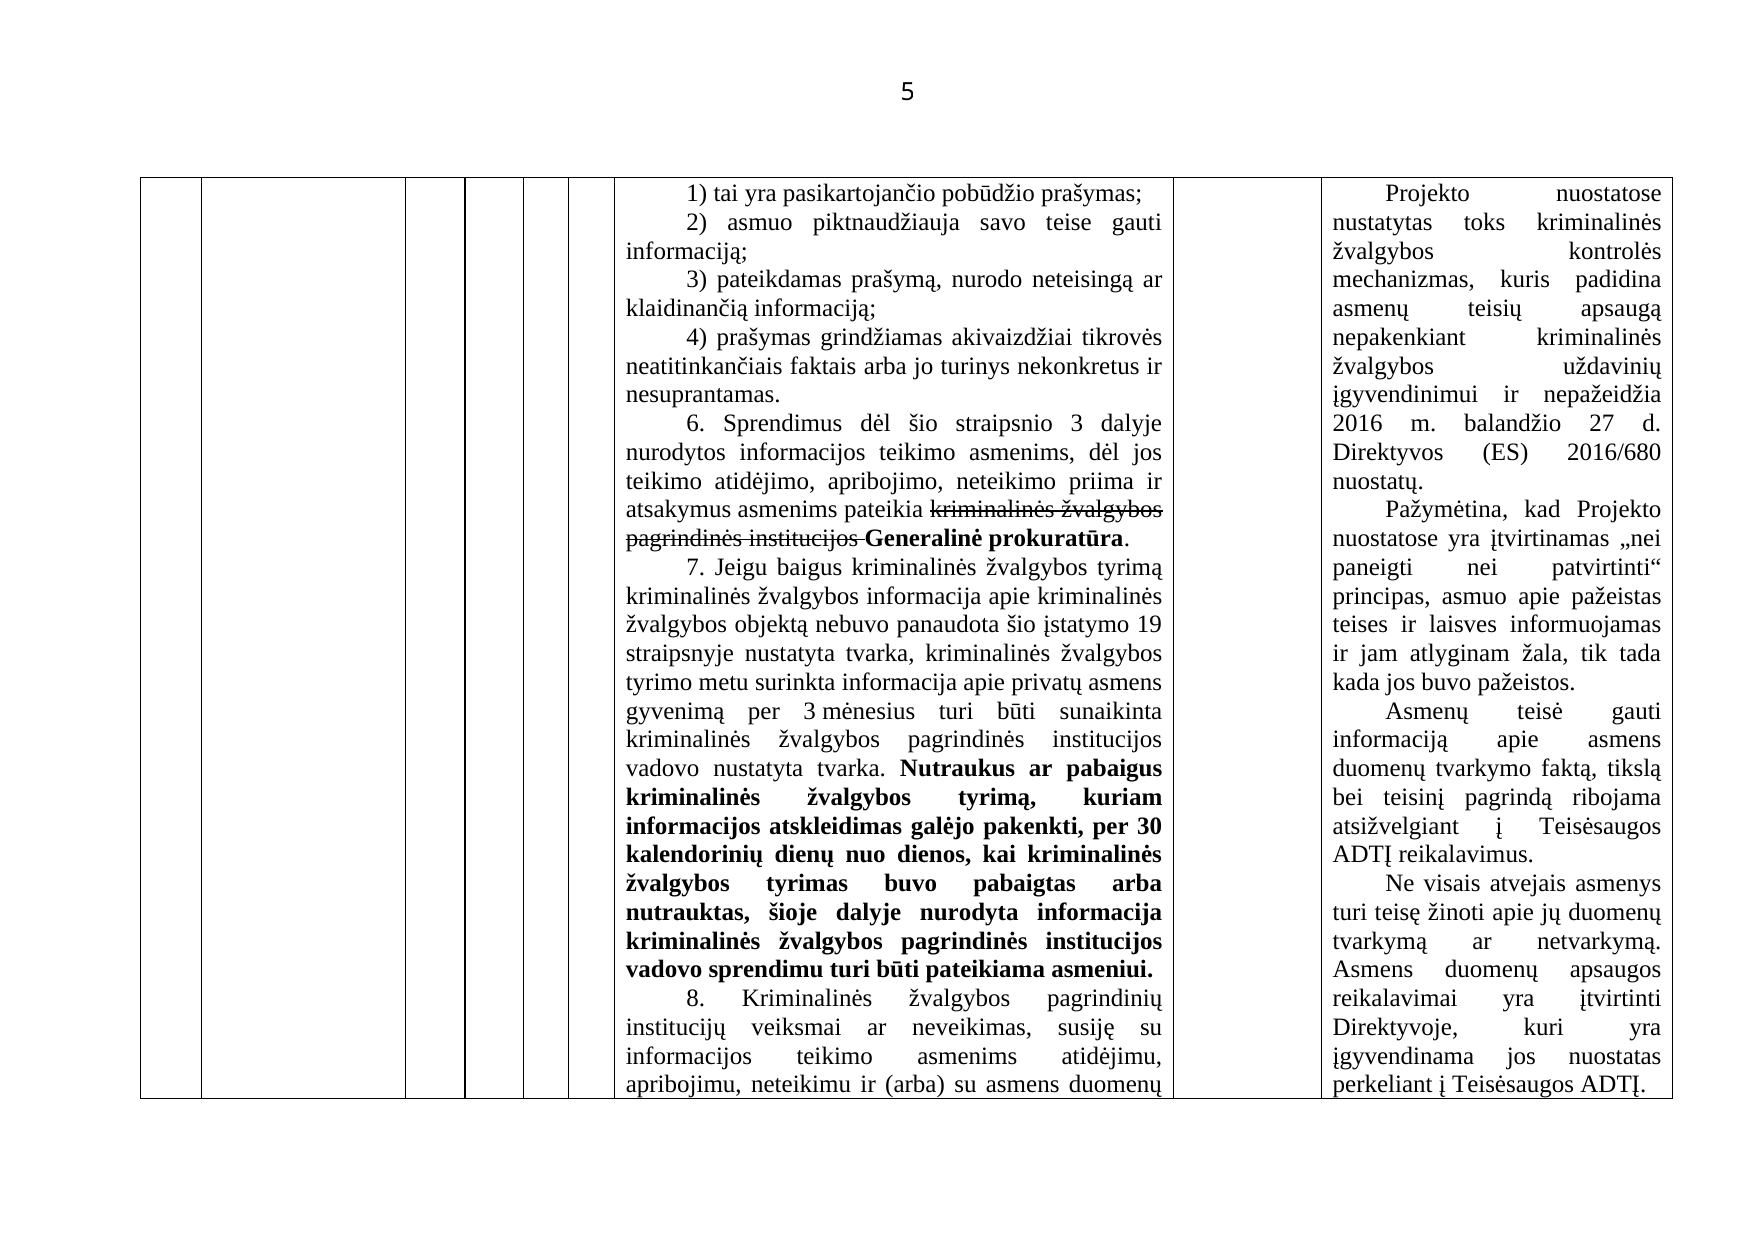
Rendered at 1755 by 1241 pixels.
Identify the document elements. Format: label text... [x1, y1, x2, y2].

table_cell Projekto nuostatose nustatytas toks kriminalinės žvalgybos kontrolės mechanizmas, kuris padidina asmenų teisių apsaugą nepakenkiant kriminalinės žvalgybos uždavinių įgyvendinimui ir nepažeidžia 2016 m. balandžio 27 d. Direktyvos (ES) 2016/680 nuostatų. Pažymėtina, kad Projekto nuostatose yra įtvirtinamas „nei paneigti nei patvirtinti“ principas, asmuo apie pažeistas teises ir laisves informuojamas ir jam atlyginam žala, tik tada kada jos buvo pažeistos. Asmenų teisė gauti informaciją apie asmens duomenų tvarkymo faktą, tikslą bei teisinį pagrindą ribojama atsižvelgiant į Teisėsaugos ADTĮ reikalavimus. Ne visais atvejais asmenys turi teisę žinoti apie jų duomenų tvarkymą ar netvarkymą. Asmens duomenų apsaugos reikalavimai yra įtvirtinti Direktyvoje, kuri yra įgyvendinama jos nuostatas perkeliant į Teisėsaugos ADTĮ. [1322, 178, 1672, 1098]
table_cell [569, 178, 614, 1098]
table_cell [524, 178, 568, 1098]
table_cell 1) tai yra pasikartojančio pobūdžio prašymas; 2) asmuo piktnaudžiauja savo teise gauti informaciją; 3) pateikdamas prašymą, nurodo neteisingą ar klaidinančią informaciją; 4) prašymas grindžiamas akivaizdžiai tikrovės neatitinkančiais faktais arba jo turinys nekonkretus ir nesuprantamas. 6. Sprendimus dėl šio straipsnio 3 dalyje nurodytos informacijos teikimo asmenims, dėl jos teikimo atidėjimo, apribojimo, neteikimo priima ir atsakymus asmenims pateikia kriminalinės žvalgybos pagrindinės institucijos Generalinė prokuratūra. 7. Jeigu baigus kriminalinės žvalgybos tyrimą kriminalinės žvalgybos informacija apie kriminalinės žvalgybos objektą nebuvo panaudota šio įstatymo 19 straipsnyje nustatyta tvarka, kriminalinės žvalgybos tyrimo metu surinkta informacija apie privatų asmens gyvenimą per 3 mėnesius turi būti sunaikinta kriminalinės žvalgybos pagrindinės institucijos vadovo nustatyta tvarka. Nutraukus ar pabaigus kriminalinės žvalgybos tyrimą, kuriam informacijos atskleidimas galėjo pakenkti, per 30 kalendorinių dienų nuo dienos, kai kriminalinės žvalgybos tyrimas buvo pabaigtas arba nutrauktas, šioje dalyje nurodyta informacija kriminalinės žvalgybos pagrindinės institucijos vadovo sprendimu turi būti pateikiama asmeniui. 8. Kriminalinės žvalgybos pagrindinių institucijų veiksmai ar neveikimas, susiję su informacijos teikimo asmenims atidėjimu, apribojimu, neteikimu ir (arba) su asmens duomenų [615, 178, 1173, 1098]
table_cell [406, 178, 464, 1098]
table_cell [1174, 178, 1321, 1098]
table_cell [466, 178, 523, 1098]
table_cell [141, 178, 201, 1098]
table_cell [202, 178, 405, 1098]
